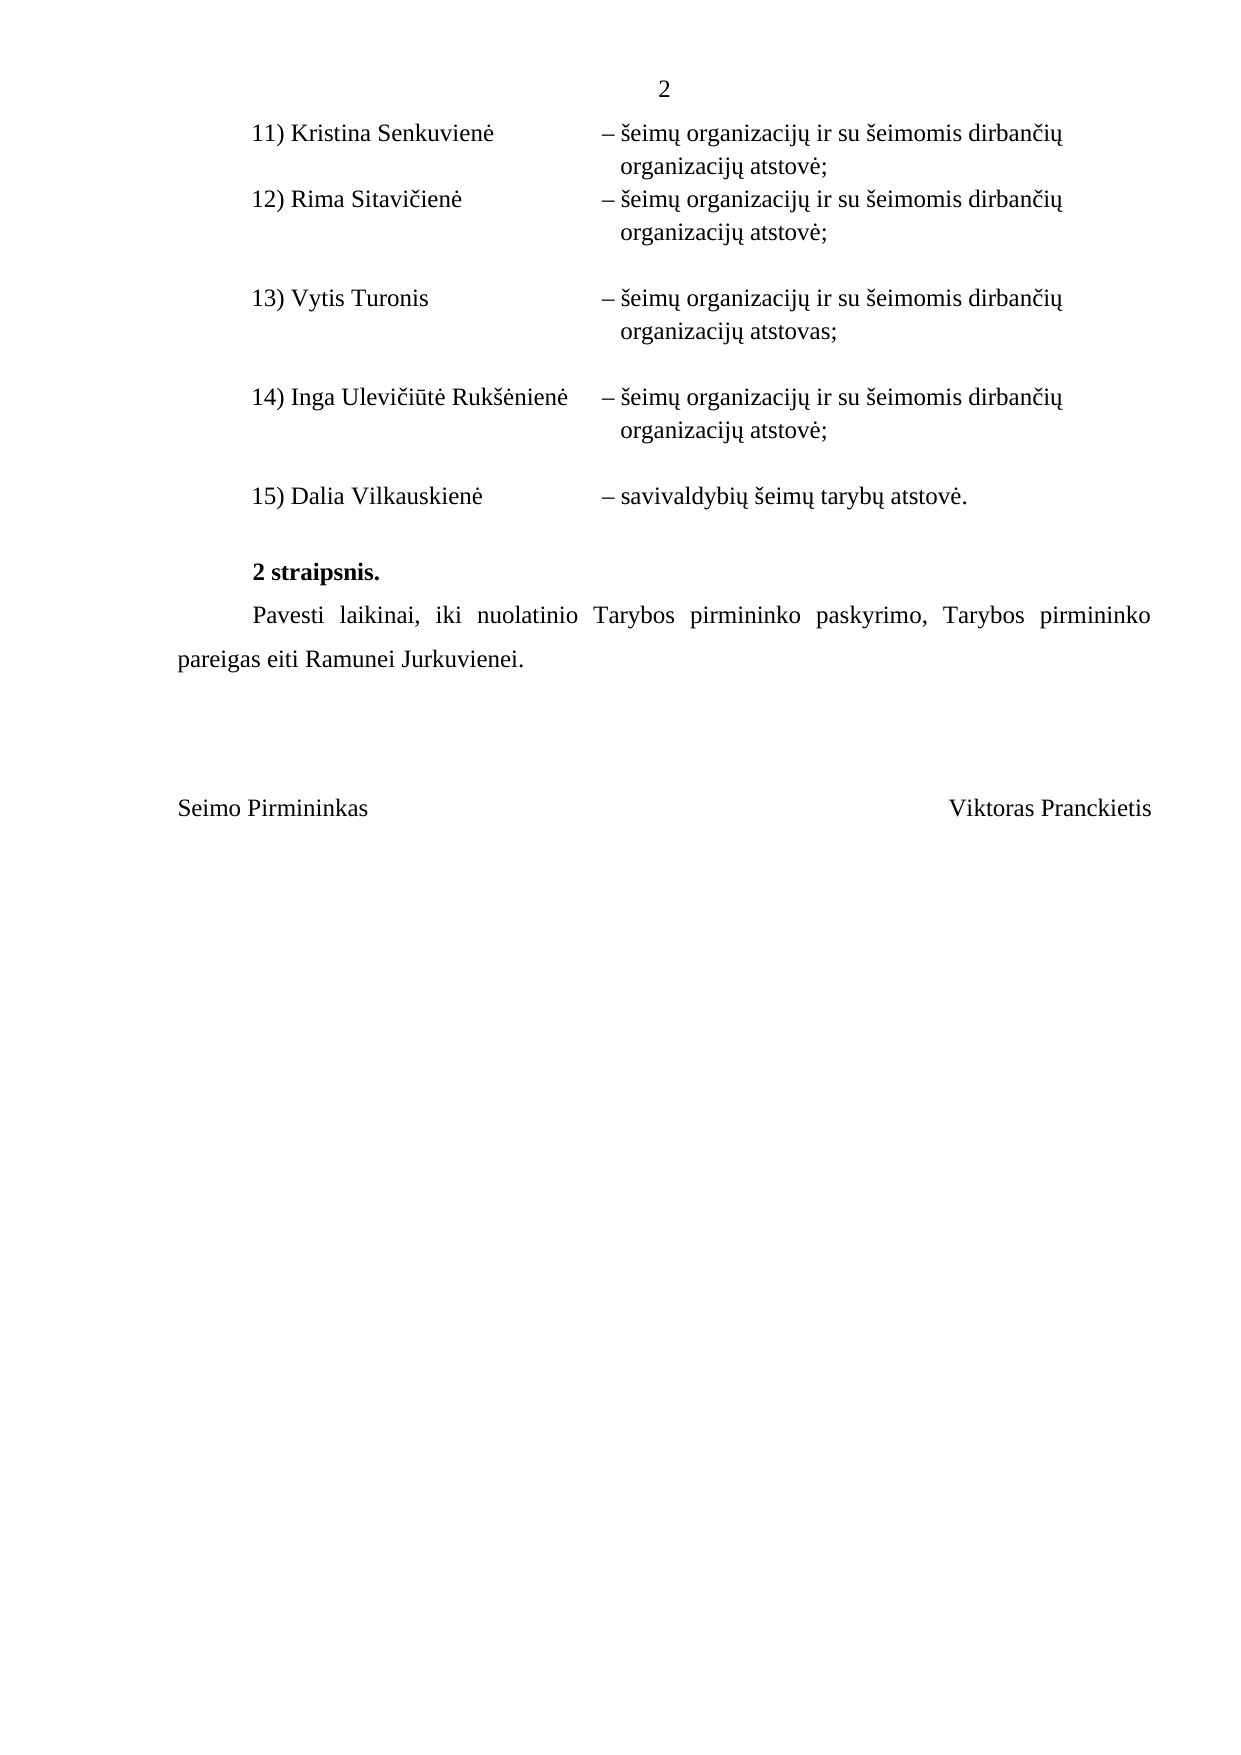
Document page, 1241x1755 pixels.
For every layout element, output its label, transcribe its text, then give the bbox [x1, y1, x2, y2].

table_cell 14) Inga Ulevičiūtė Rukšėnienė [218, 382, 591, 481]
table_cell 12) Rima Sitavičienė [218, 184, 591, 283]
text Pavesti laikinai, iki nuolatinio Tarybos pirmininko paskyrimo, Tarybos pirmininko pareigas eiti Ramunei Jurkuvienei. [177, 601, 1152, 672]
table_cell – šeimų organizacijų ir su šeimomis dirbančių organizacijų atstovė; [591, 382, 1181, 481]
table_cell – šeimų organizacijų ir su šeimomis dirbančių organizacijų atstovas; [591, 283, 1181, 382]
text Seimo Pirmininkas Viktoras Pranckietis [177, 793, 1152, 822]
text 2 straipsnis. [177, 557, 1152, 586]
table_cell 11) Kristina Senkuvienė [218, 118, 591, 184]
table_cell – savivaldybių šeimų tarybų atstovė. [591, 481, 1181, 514]
table_cell – šeimų organizacijų ir su šeimomis dirbančių organizacijų atstovė; [591, 118, 1181, 184]
table_cell 15) Dalia Vilkauskienė [218, 481, 591, 514]
table_cell 13) Vytis Turonis [218, 283, 591, 382]
table_cell – šeimų organizacijų ir su šeimomis dirbančių organizacijų atstovė; [591, 184, 1181, 283]
